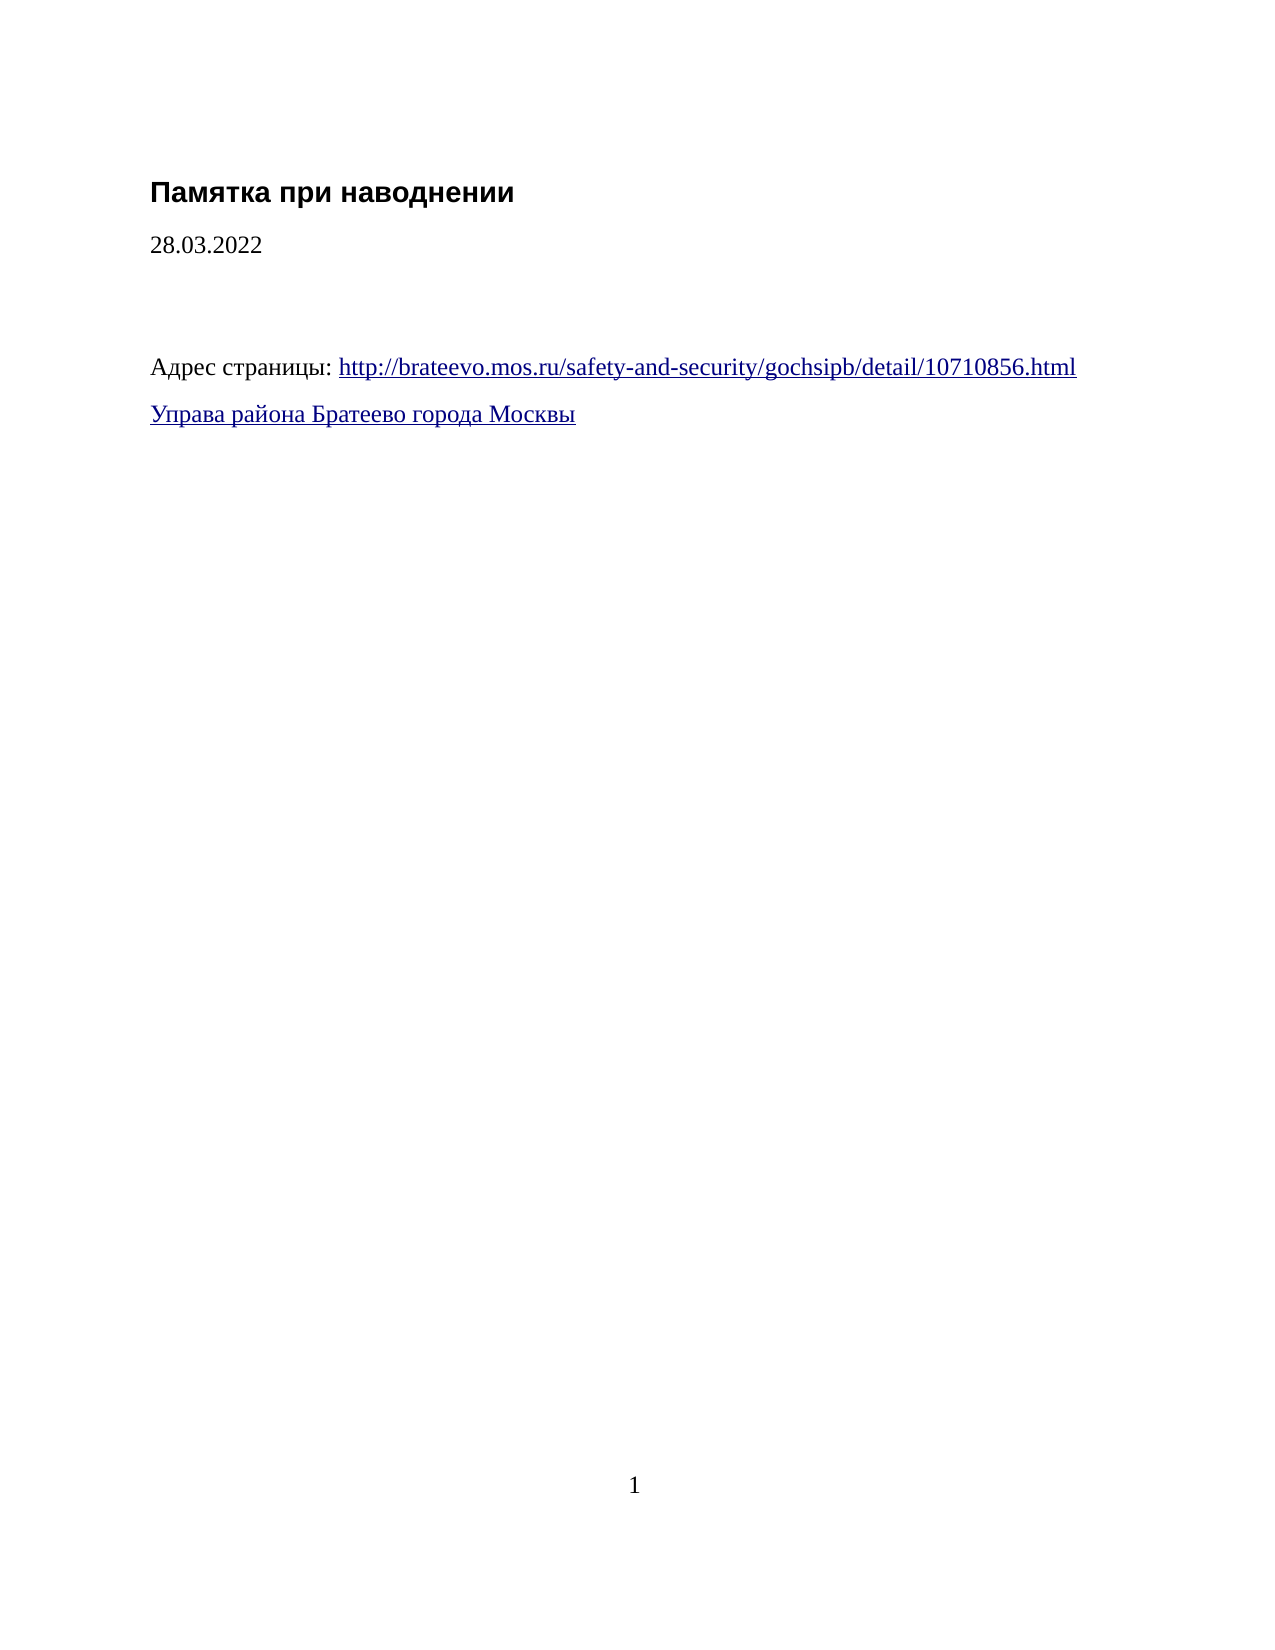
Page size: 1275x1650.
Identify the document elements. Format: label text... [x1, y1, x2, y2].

subtitle Памятка при наводнении [150, 175, 1125, 208]
text Адрес страницы: http://brateevo.mos.ru/safety-and-security/gochsipb/detail/10710856.html [150, 352, 1125, 381]
text 28.03.2022 [150, 230, 1125, 259]
text Управа района Братеево города Москвы [150, 399, 1125, 427]
